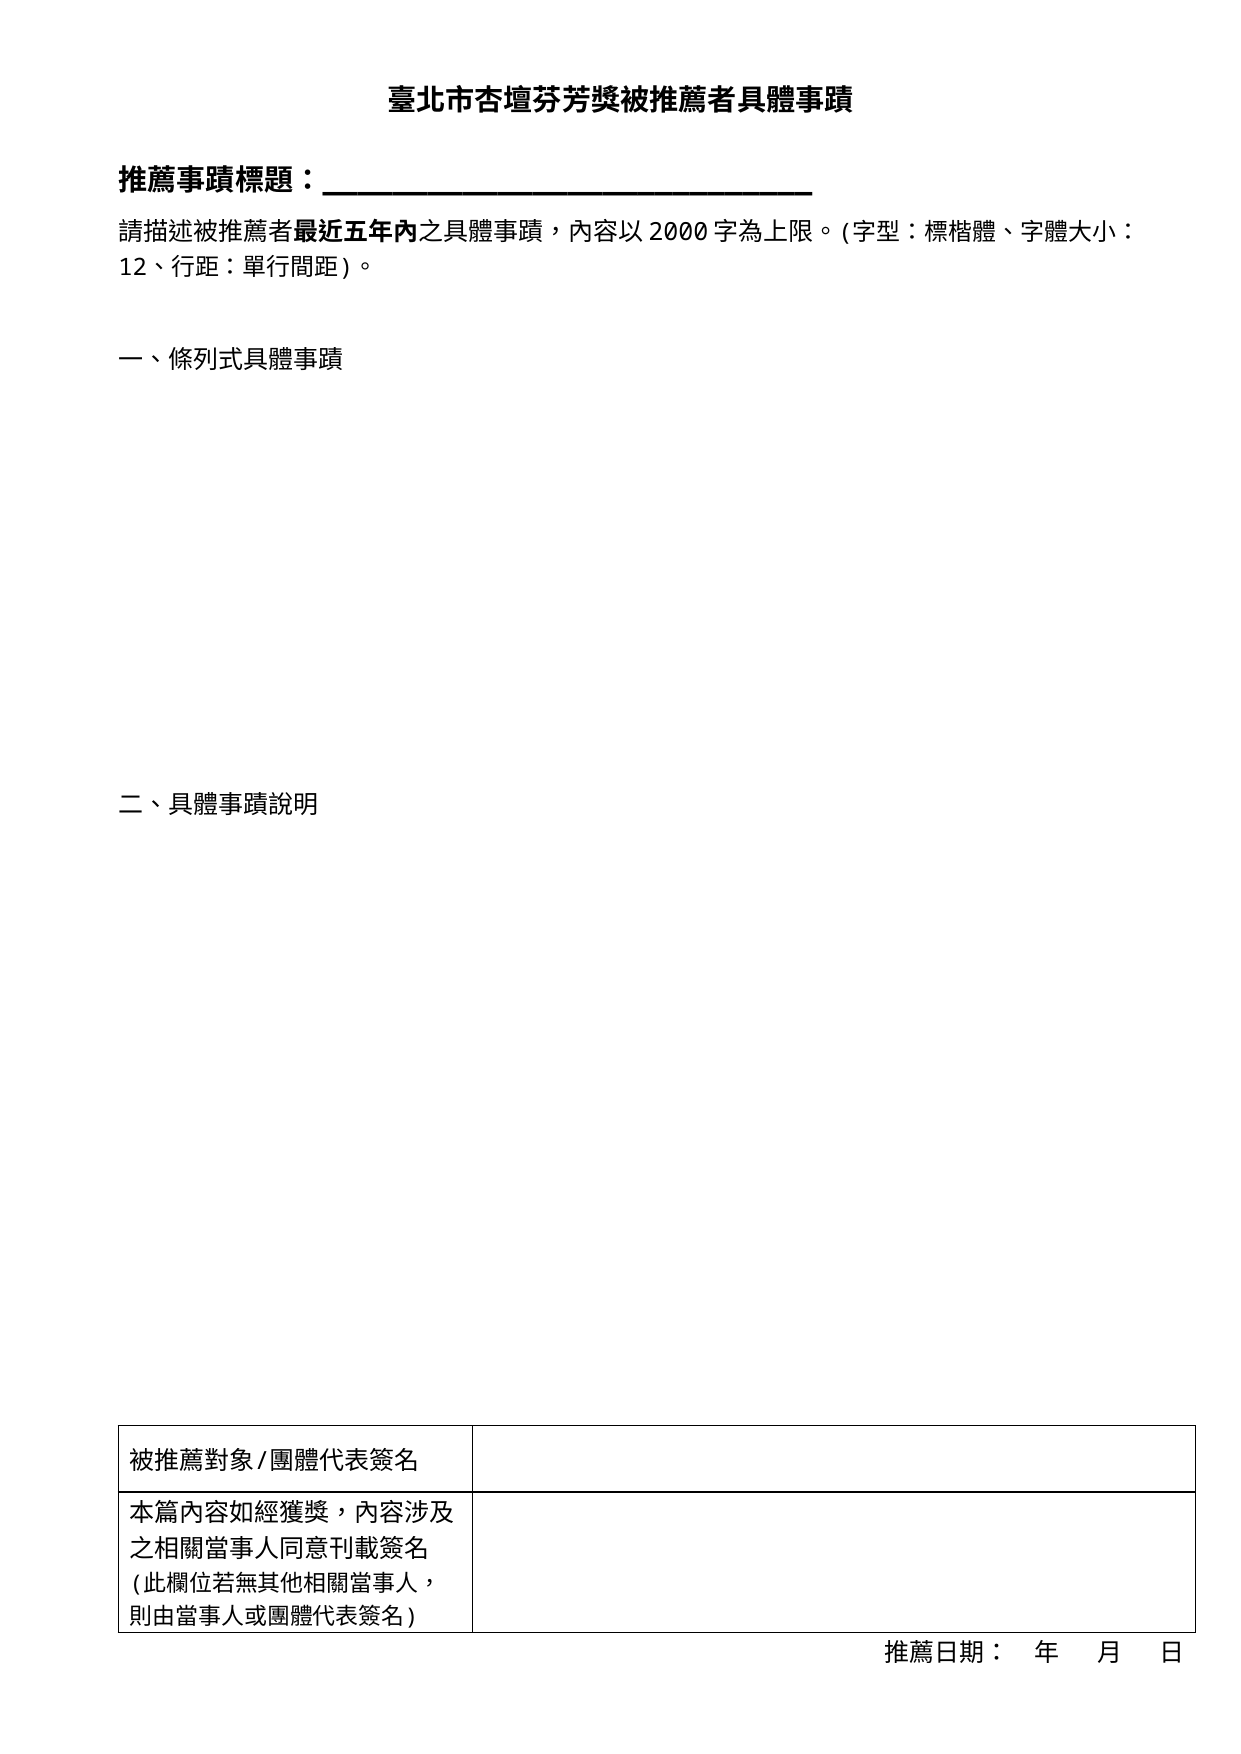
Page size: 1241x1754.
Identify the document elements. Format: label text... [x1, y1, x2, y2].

text 臺北市杏壇芬芳獎被推薦者具體事蹟 [118, 77, 1122, 119]
table_header [473, 1426, 1195, 1491]
table_cell 本篇內容如經獲獎，內容涉及之相關當事人同意刊載簽名 (此欄位若無其他相關當事人，則由當事人或團體代表簽名) [119, 1493, 472, 1632]
text 一、條列式具體事蹟 [118, 340, 1122, 376]
text 二、具體事蹟說明 [118, 785, 1122, 821]
text 推薦事蹟標題：____________________________ [118, 157, 1122, 199]
table_cell [473, 1493, 1195, 1632]
text 請描述被推薦者最近五年內之具體事蹟，內容以2000字為上限。(字型：標楷體、字體大小：12、行距：單行間距)。 [118, 211, 1151, 282]
table_header 被推薦對象/團體代表簽名 [119, 1426, 472, 1491]
table_cell 推薦日期： 年 月 日 [118, 1633, 1196, 1669]
